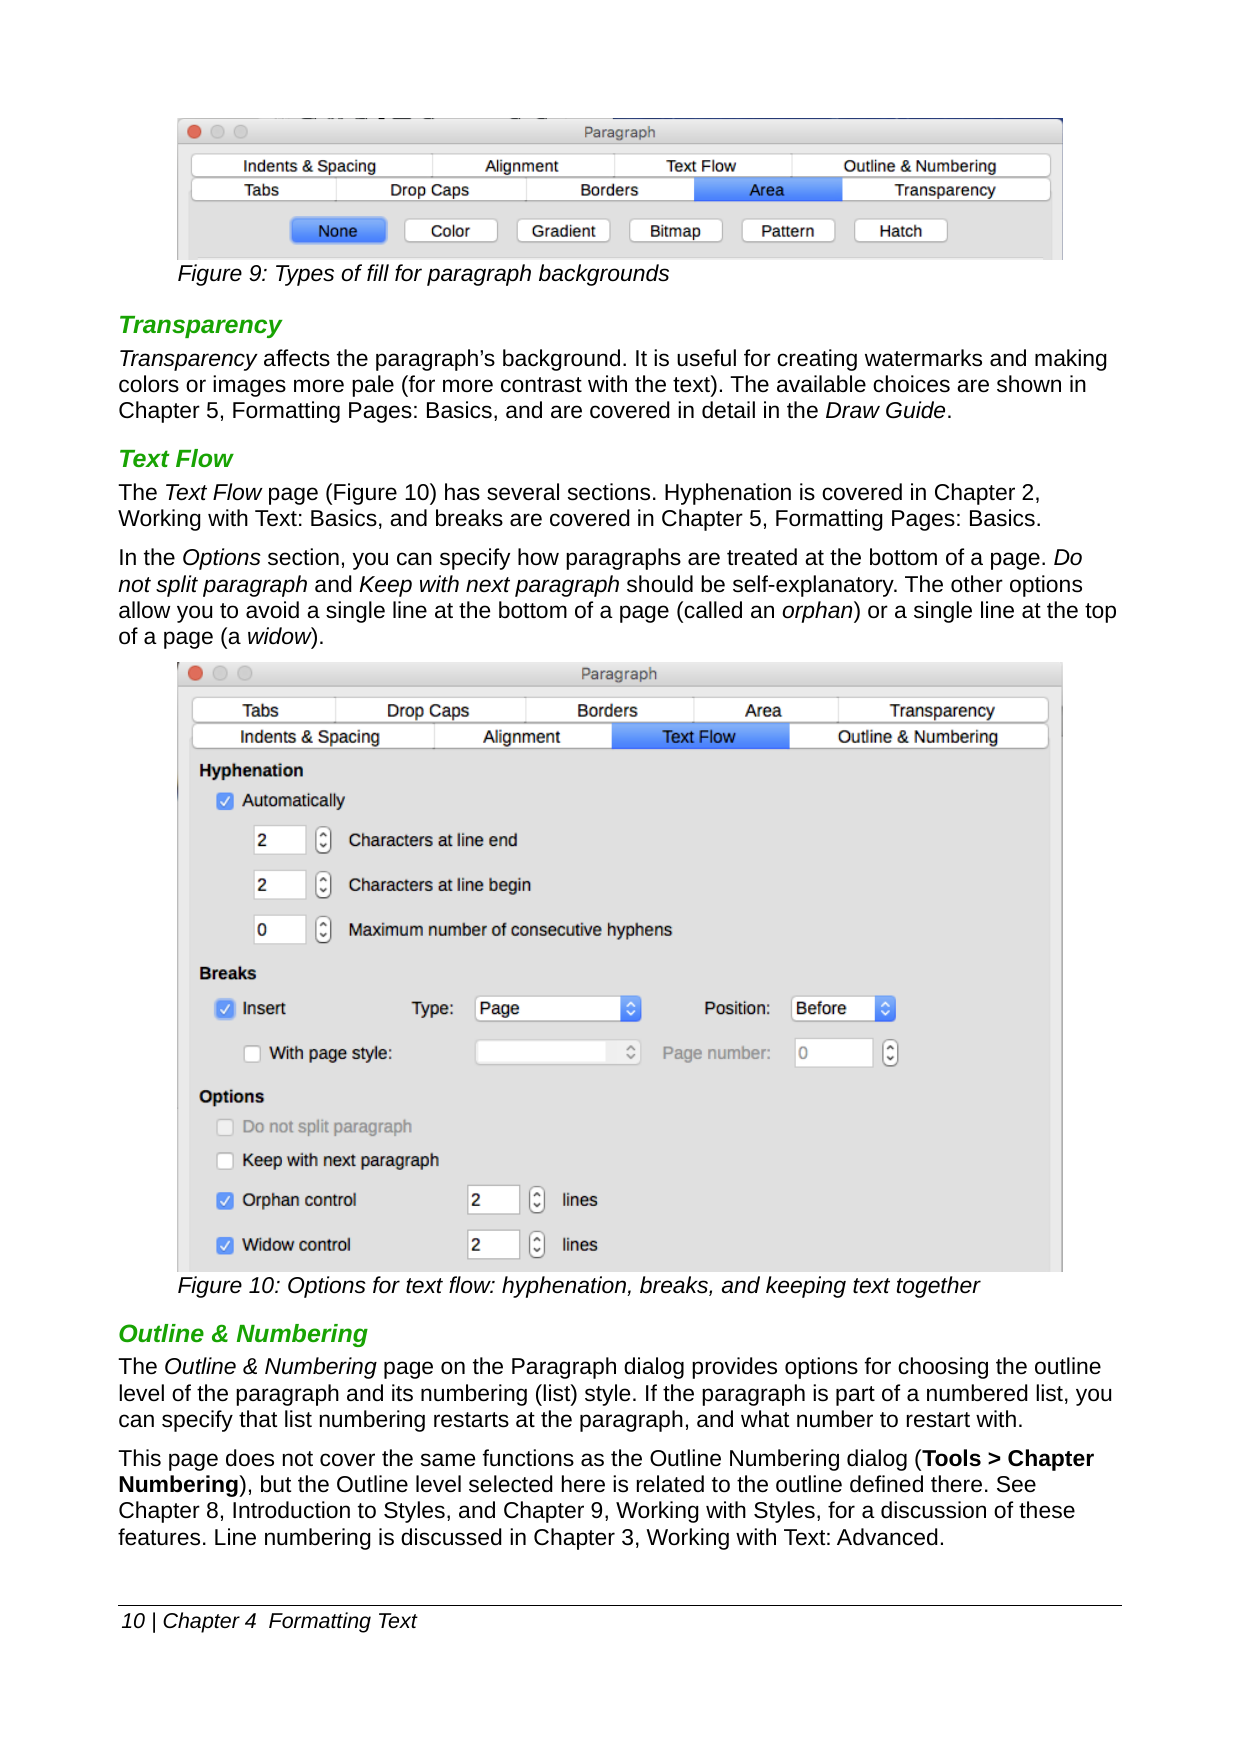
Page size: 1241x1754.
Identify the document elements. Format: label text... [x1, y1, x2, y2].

subtitle Outline & Numbering [118, 1318, 1122, 1347]
picture [177, 118, 1063, 260]
text The Outline & Numbering page on the Paragraph dialog provides options for choosing the outline level of the paragraph and its numbering (list) style. If the paragraph is part of a numbered list, you can specify that list numbering restarts at the paragraph, and what number to restart with. [118, 1353, 1122, 1432]
text Figure 10: Options for text flow: hyphenation, breaks, and keeping text together [177, 1272, 1063, 1298]
subtitle Transparency [118, 310, 1122, 339]
picture [177, 662, 1063, 1272]
text The Text Flow page (Figure 10) has several sections. Hyphenation is covered in Chapter 2, Working with Text: Basics, and breaks are covered in Chapter 5, Formatting Pages: Basics. [118, 479, 1122, 532]
text Figure 9: Types of fill for paragraph backgrounds [177, 260, 1063, 286]
text This page does not cover the same functions as the Outline Numbering dialog (Tools > Chapter Numbering), but the Outline level selected here is related to the outline defined there. See Chapter 8, Introduction to Styles, and Chapter 9, Working with Styles, for a discussion of these features. Line numbering is discussed in Chapter 3, Working with Text: Advanced. [118, 1445, 1122, 1550]
text Transparency affects the paragraph’s background. It is useful for creating watermarks and making colors or images more pale (for more contrast with the text). The available choices are shown in Chapter 5, Formatting Pages: Basics, and are covered in detail in the Draw Guide. [118, 344, 1122, 424]
text In the Options section, you can specify how paragraphs are treated at the bottom of a page. Do not split paragraph and Keep with next paragraph should be self-explanatory. The other options allow you to avoid a single line at the bottom of a page (called an orphan) or a single line at the top of a page (a widow). [118, 544, 1122, 649]
subtitle Text Flow [118, 444, 1122, 473]
